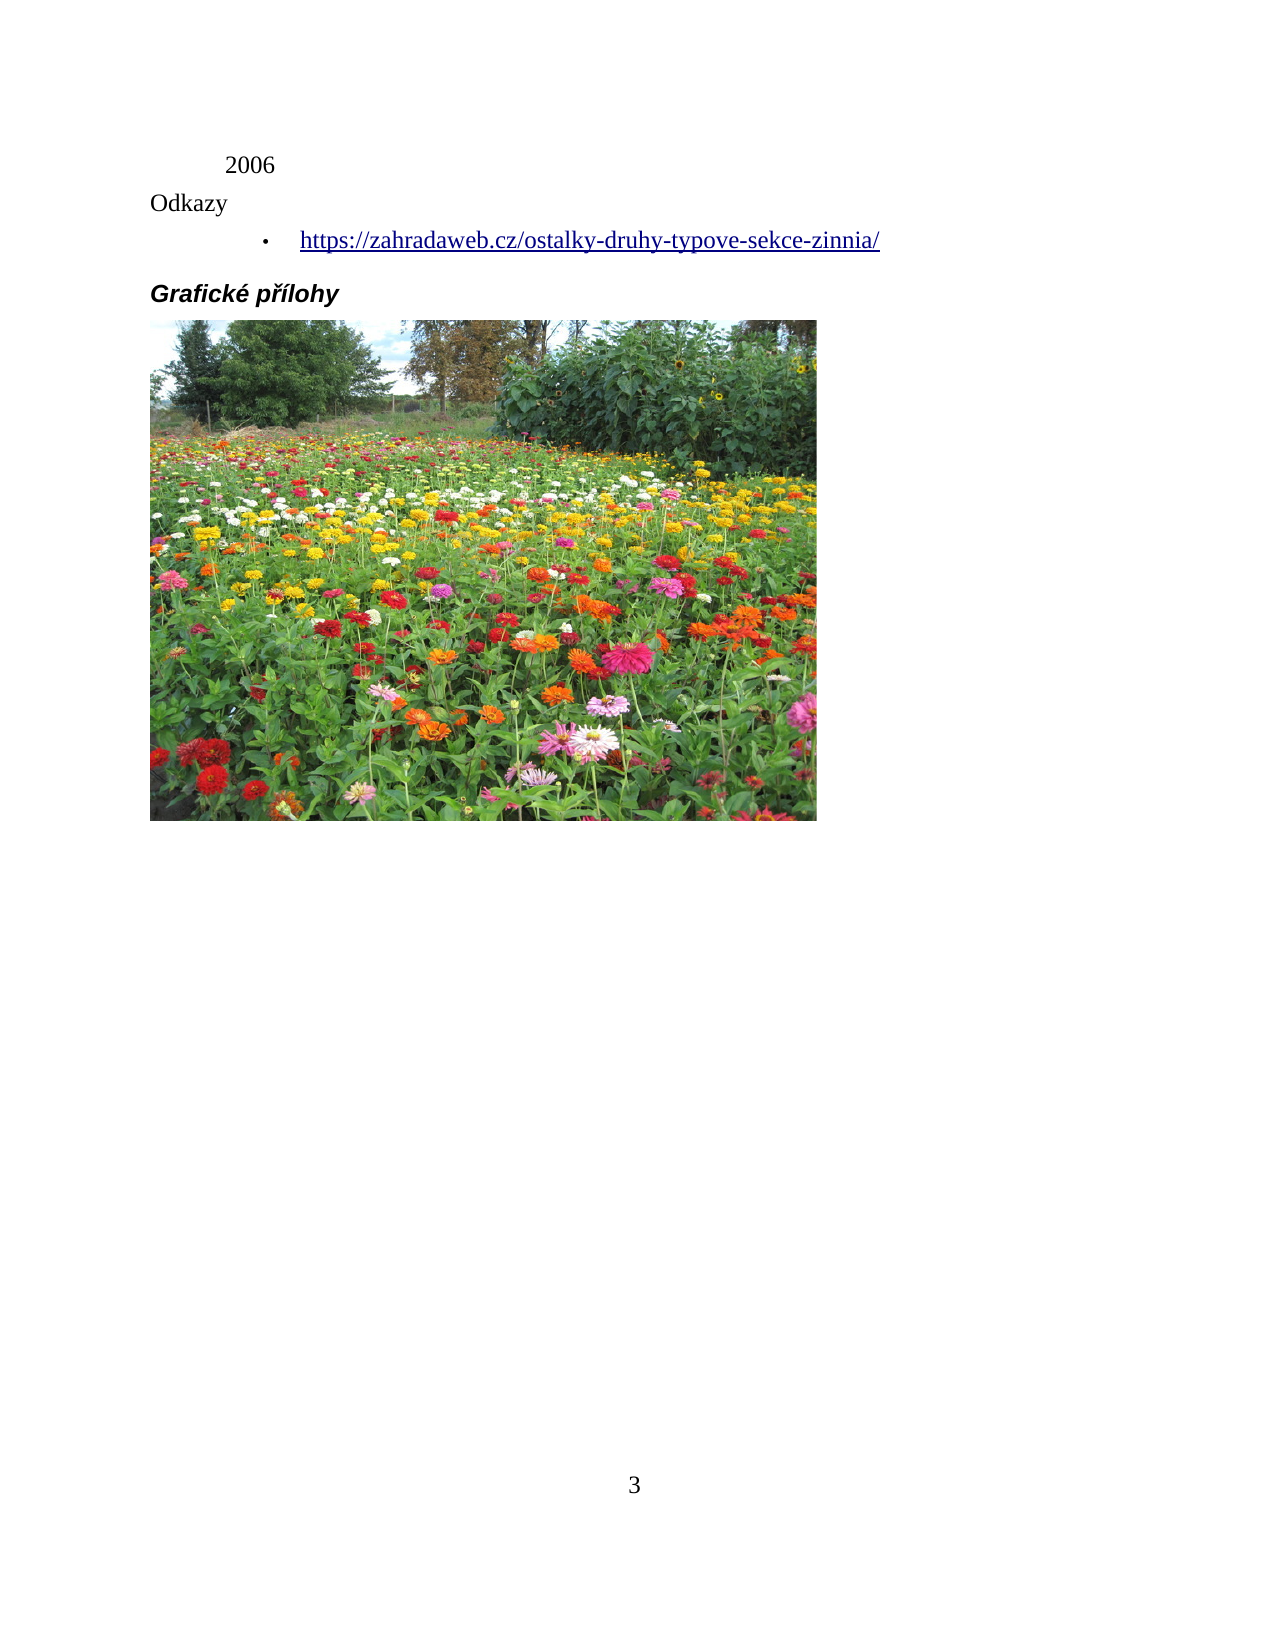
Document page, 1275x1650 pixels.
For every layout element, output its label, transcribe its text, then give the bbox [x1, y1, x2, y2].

list https://zahradaweb.cz/ostalky-druhy-typove-sekce-zinnia/ [262, 225, 1125, 254]
picture [150, 320, 817, 821]
text Odkazy [150, 188, 1125, 216]
text 2006 [225, 150, 1125, 179]
subtitle Grafické přílohy [150, 279, 1125, 308]
